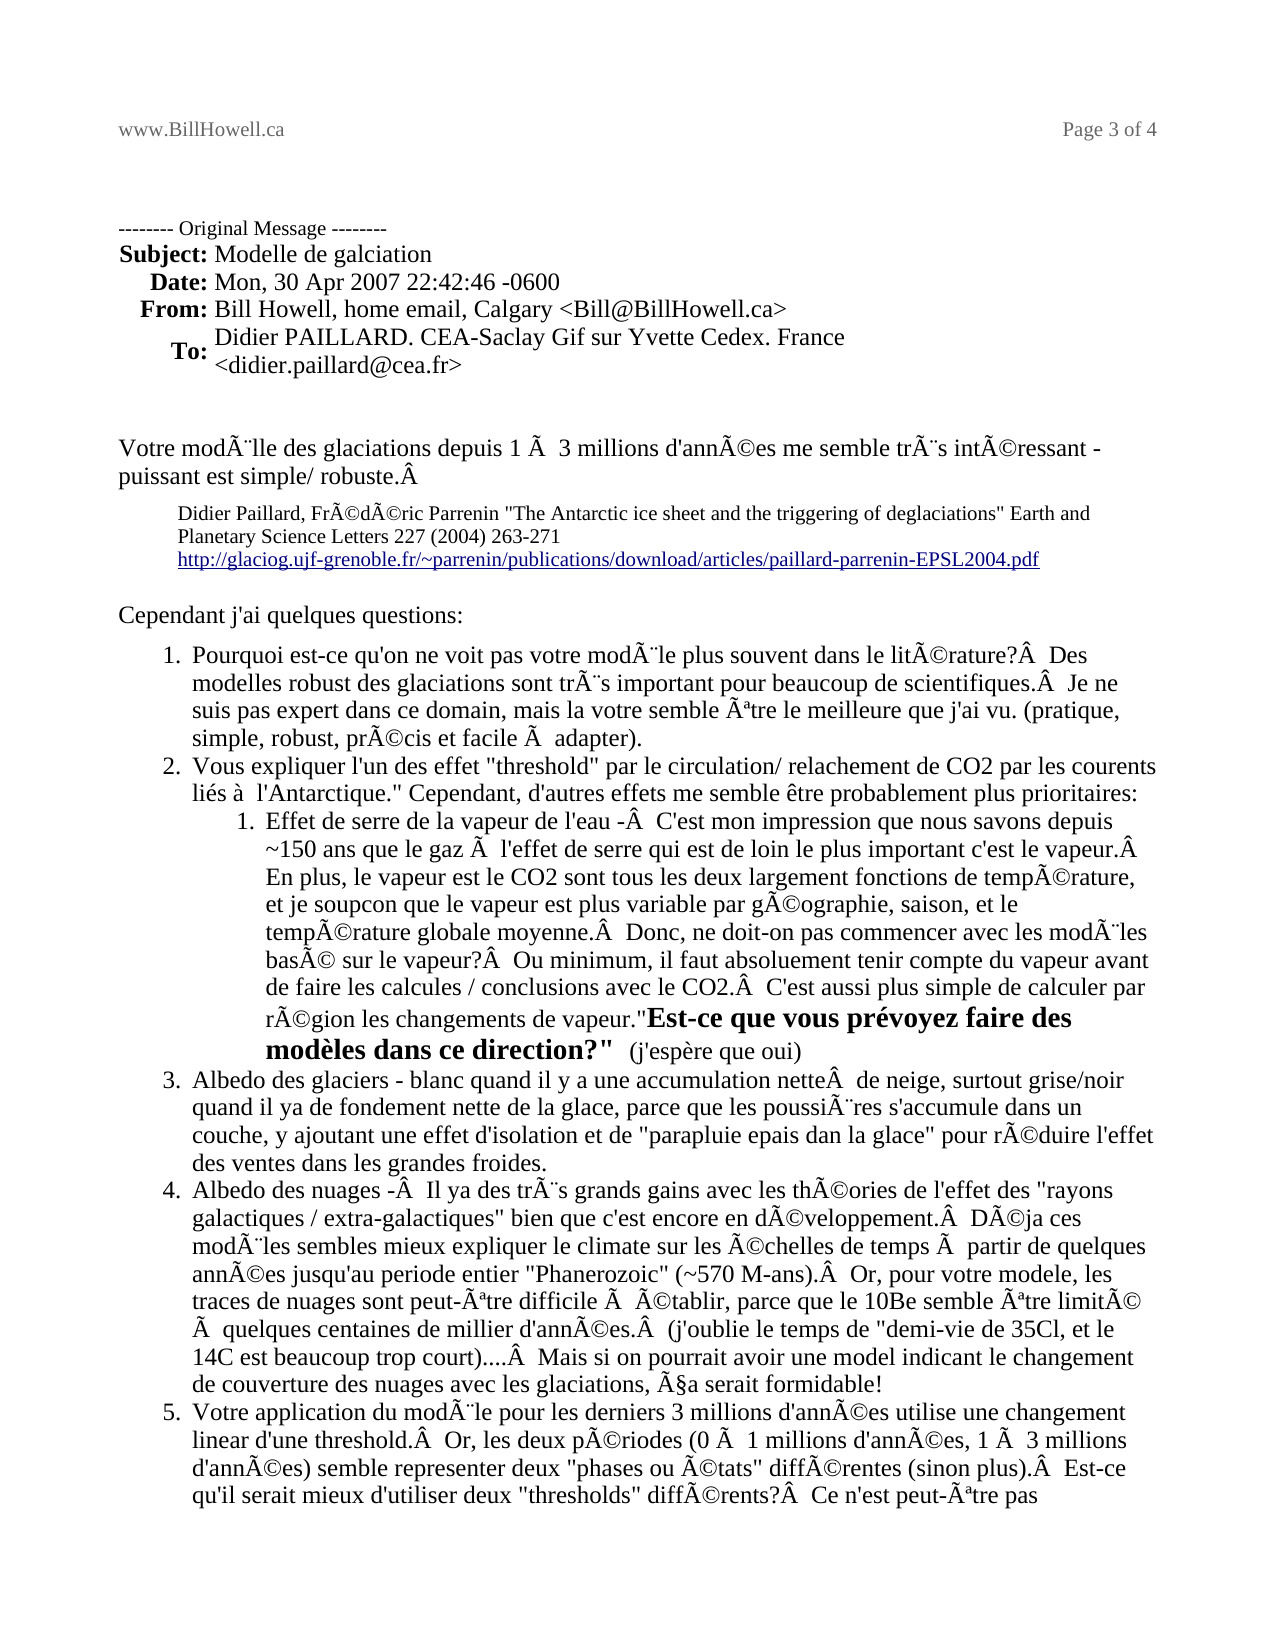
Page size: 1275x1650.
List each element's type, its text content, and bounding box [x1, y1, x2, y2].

list Vous expliquer l'un des effet "threshold" par le circulation/ relachement de CO2 par les courents liés à l'Antarctique." Cependant, d'autres effets me semble être probablement plus prioritaires: [162, 752, 1157, 807]
list Pourquoi est-ce qu'on ne voit pas votre modÃ¨le plus souvent dans le litÃ©rature?Â Des modelles robust des glaciations sont trÃ¨s important pour beaucoup de scientifiques.Â Je ne suis pas expert dans ce domain, mais la votre semble Ãªtre le meilleure que j'ai vu. (pratique, simple, robust, prÃ©cis et facile Ã adapter). [162, 641, 1157, 752]
text Didier Paillard, FrÃ©dÃ©ric Parrenin "The Antarctic ice sheet and the triggering of deglaciations" Earth and Planetary Science Letters 227 (2004) 263-271 http://glaciog.ujf-grenoble.fr/~parrenin/publications/download/articles/paillard-parrenin-EPSL2004.pdf [177, 502, 1098, 571]
table_cell From: [118, 296, 214, 323]
table_cell Bill Howell, home email, Calgary <Bill@BillHowell.ca> [214, 296, 1084, 323]
list Albedo des glaciers - blanc quand il y a une accumulation netteÂ de neige, surtout grise/noir quand il ya de fondement nette de la glace, parce que les poussiÃ¨res s'accumule dans un couche, y ajoutant une effet d'isolation et de "parapluie epais dan la glace" pour rÃ©duire l'effet des ventes dans les grandes froides. [162, 1066, 1157, 1177]
text -------- Original Message -------- [118, 217, 1157, 240]
table_cell Date: [118, 268, 214, 296]
table_cell Didier PAILLARD. CEA-Saclay Gif sur Yvette Cedex. France <didier.paillard@cea.fr> [214, 323, 1084, 379]
text Votre modÃ¨lle des glaciations depuis 1 Ã 3 millions d'annÃ©es me semble trÃ¨s intÃ©ressant - puissant est simple/ robuste.Â [118, 379, 1157, 489]
table_header Modelle de galciation [214, 240, 1084, 268]
list Effet de serre de la vapeur de l'eau -Â C'est mon impression que nous savons depuis ~150 ans que le gaz Ã l'effet de serre qui est de loin le plus important c'est le vapeur.Â En plus, le vapeur est le CO2 sont tous les deux largement fonctions de tempÃ©rature, et je soupcon que le vapeur est plus variable par gÃ©ographie, saison, et le tempÃ©rature globale moyenne.Â Donc, ne doit-on pas commencer avec les modÃ¨les basÃ© sur le vapeur?Â Ou minimum, il faut absoluement tenir compte du vapeur avant de faire les calcules / conclusions avec le CO2.Â C'est aussi plus simple de calculer par rÃ©gion les changements de vapeur."Est-ce que vous prévoyez faire des modèles dans ce direction?" (j'espère que oui) [236, 807, 1157, 1066]
list Votre application du modÃ¨le pour les derniers 3 millions d'annÃ©es utilise une changement linear d'une threshold.Â Or, les deux pÃ©riodes (0 Ã 1 millions d'annÃ©es, 1 Ã 3 millions d'annÃ©es) semble representer deux "phases ou Ã©tats" diffÃ©rentes (sinon plus).Â Est-ce qu'il serait mieux d'utiliser deux "thresholds" diffÃ©rents?Â Ce n'est peut-Ãªtre pas [162, 1398, 1157, 1509]
table_cell To: [118, 323, 214, 379]
text Cependant j'ai quelques questions: [118, 601, 1157, 628]
table_header Subject: [118, 240, 214, 268]
table_cell Mon, 30 Apr 2007 22:42:46 -0600 [214, 268, 1084, 296]
list Albedo des nuages -Â Il ya des trÃ¨s grands gains avec les thÃ©ories de l'effet des "rayons galactiques / extra-galactiques" bien que c'est encore en dÃ©veloppement.Â DÃ©ja ces modÃ¨les sembles mieux expliquer le climate sur les Ã©chelles de temps Ã partir de quelques annÃ©es jusqu'au periode entier "Phanerozoic" (~570 M-ans).Â Or, pour votre modele, les traces de nuages sont peut-Ãªtre difficile Ã Ã©tablir, parce que le 10Be semble Ãªtre limitÃ© Ã quelques centaines de millier d'annÃ©es.Â (j'oublie le temps de "demi-vie de 35Cl, et le 14C est beaucoup trop court)....Â Mais si on pourrait avoir une model indicant le changement de couverture des nuages avec les glaciations, Ã§a serait formidable! [162, 1177, 1157, 1398]
